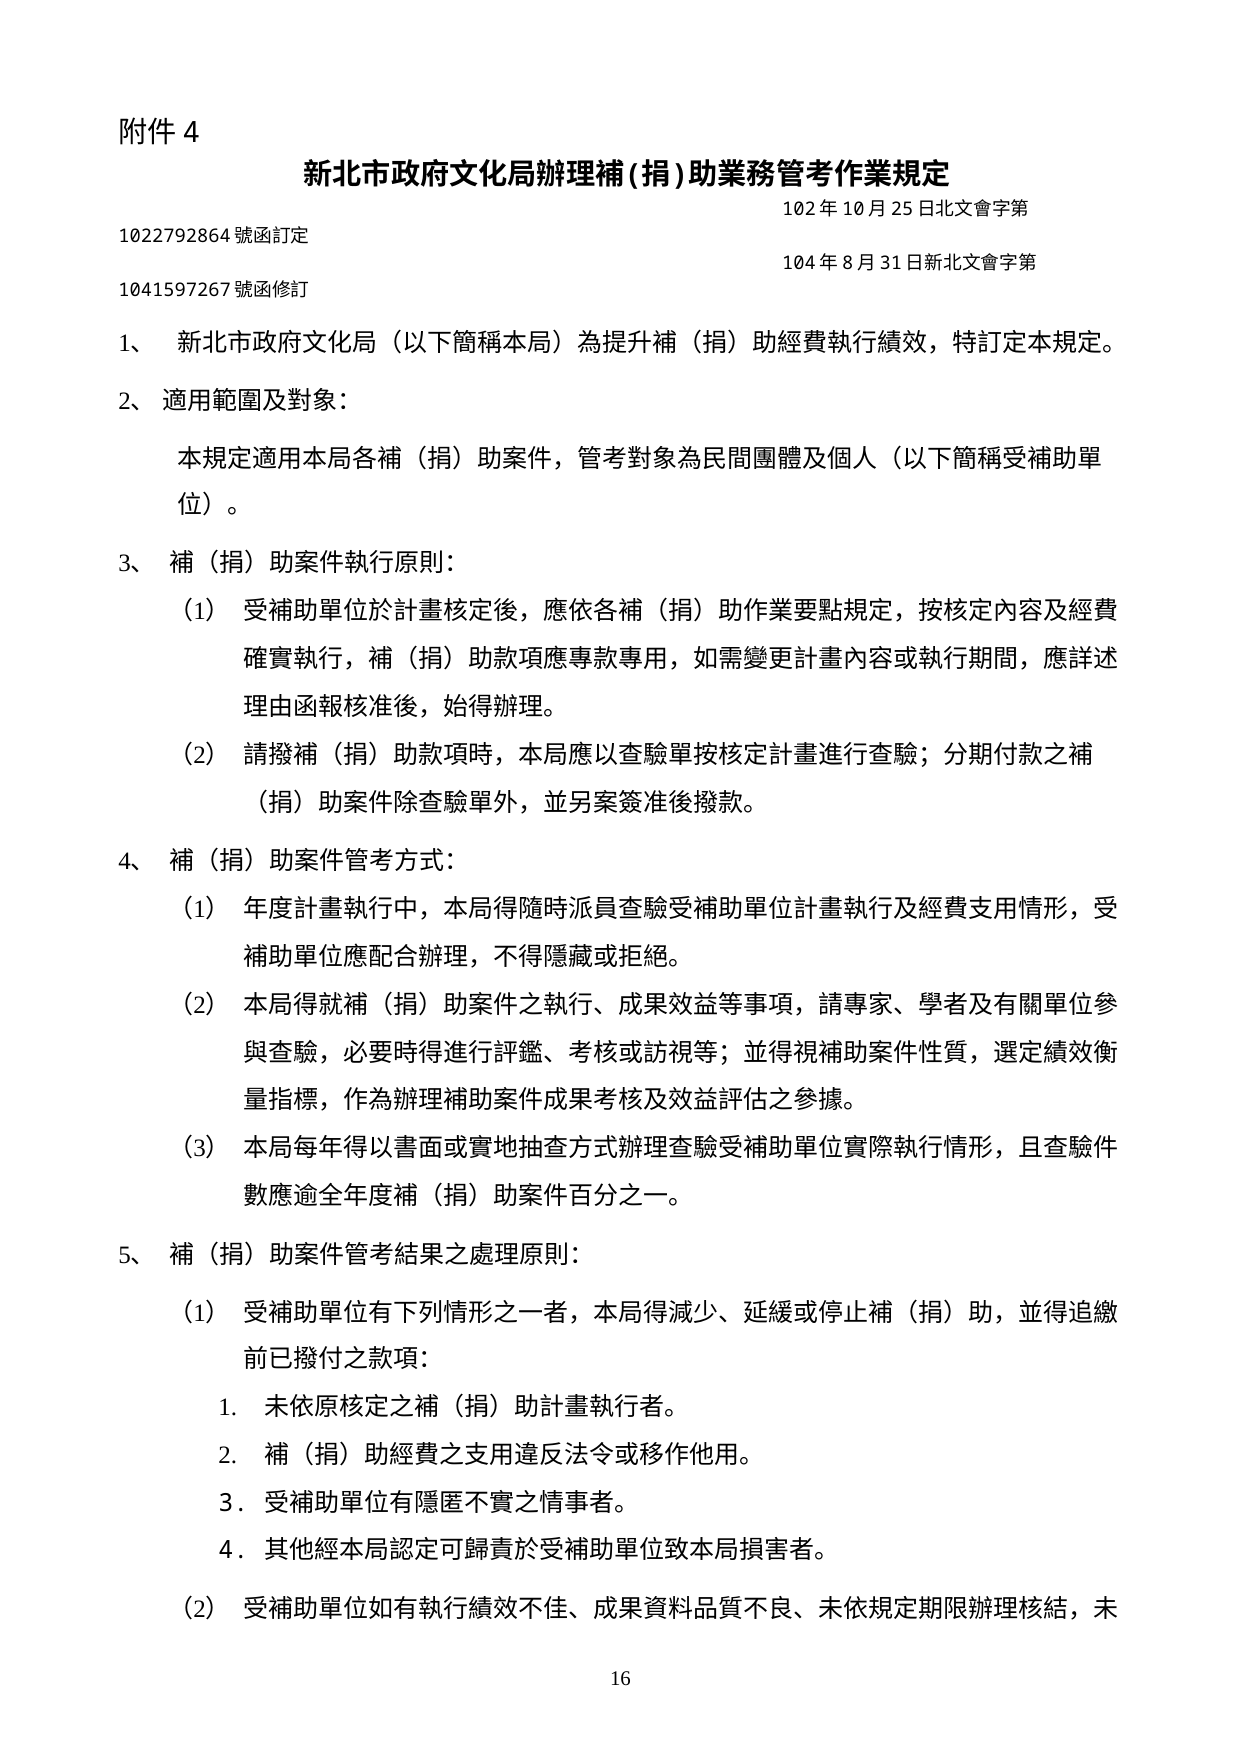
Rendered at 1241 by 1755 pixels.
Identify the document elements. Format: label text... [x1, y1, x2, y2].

list 請撥補（捐）助款項時，本局應以查驗單按核定計畫進行查驗；分期付款之補（捐）助案件除查驗單外，並另案簽准後撥款。 [168, 725, 1122, 821]
text 附件4 [118, 108, 1122, 151]
list 新北市政府文化局（以下簡稱本局）為提升補（捐）助經費執行績效，特訂定本規定。 [118, 314, 1122, 360]
list 補（捐）助案件執行原則： [118, 535, 1122, 581]
list 本局得就補（捐）助案件之執行、成果效益等事項，請專家、學者及有關單位參與查驗，必要時得進行評鑑、考核或訪視等；並得視補助案件性質，選定績效衡量指標，作為辦理補助案件成果考核及效益評估之參據。 [168, 975, 1122, 1118]
text 新北市政府文化局辦理補(捐)助業務管考作業規定 [114, 151, 1122, 193]
list 補（捐）助案件管考方式： [118, 833, 1122, 879]
list 年度計畫執行中，本局得隨時派員查驗受補助單位計畫執行及經費支用情形，受補助單位應配合辦理，不得隱藏或拒絕。 [168, 879, 1122, 975]
text 104年8月31日新北文會字第1041597267號函修訂 [118, 247, 1091, 302]
list 未依原核定之補（捐）助計畫執行者。 [218, 1377, 1122, 1425]
list 本局每年得以書面或實地抽查方式辦理查驗受補助單位實際執行情形，且查驗件數應逾全年度補（捐）助案件百分之一。 [168, 1118, 1122, 1214]
list 補（捐）助經費之支用違反法令或移作他用。 [218, 1425, 1122, 1473]
list 受補助單位如有執行績效不佳、成果資料品質不良、未依規定期限辦理核結，未 [168, 1581, 1122, 1627]
list 受補助單位有隱匿不實之情事者。 [218, 1473, 1122, 1521]
list 補（捐）助案件管考結果之處理原則： [118, 1227, 1122, 1273]
list 適用範圍及對象： [118, 373, 1122, 418]
text 本規定適用本局各補（捐）助案件，管考對象為民間團體及個人（以下簡稱受補助單位）。 [177, 431, 1122, 523]
list 受補助單位於計畫核定後，應依各補（捐）助作業要點規定，按核定內容及經費確實執行，補（捐）助款項應專款專用，如需變更計畫內容或執行期間，應詳述理由函報核准後，始得辦理。 [168, 581, 1122, 725]
text 102年10月25日北文會字第1022792864號函訂定 [118, 193, 1103, 247]
list 其他經本局認定可歸責於受補助單位致本局損害者。 [218, 1521, 1122, 1568]
list 受補助單位有下列情形之一者，本局得減少、延緩或停止補（捐）助，並得追繳前已撥付之款項： [168, 1285, 1122, 1377]
